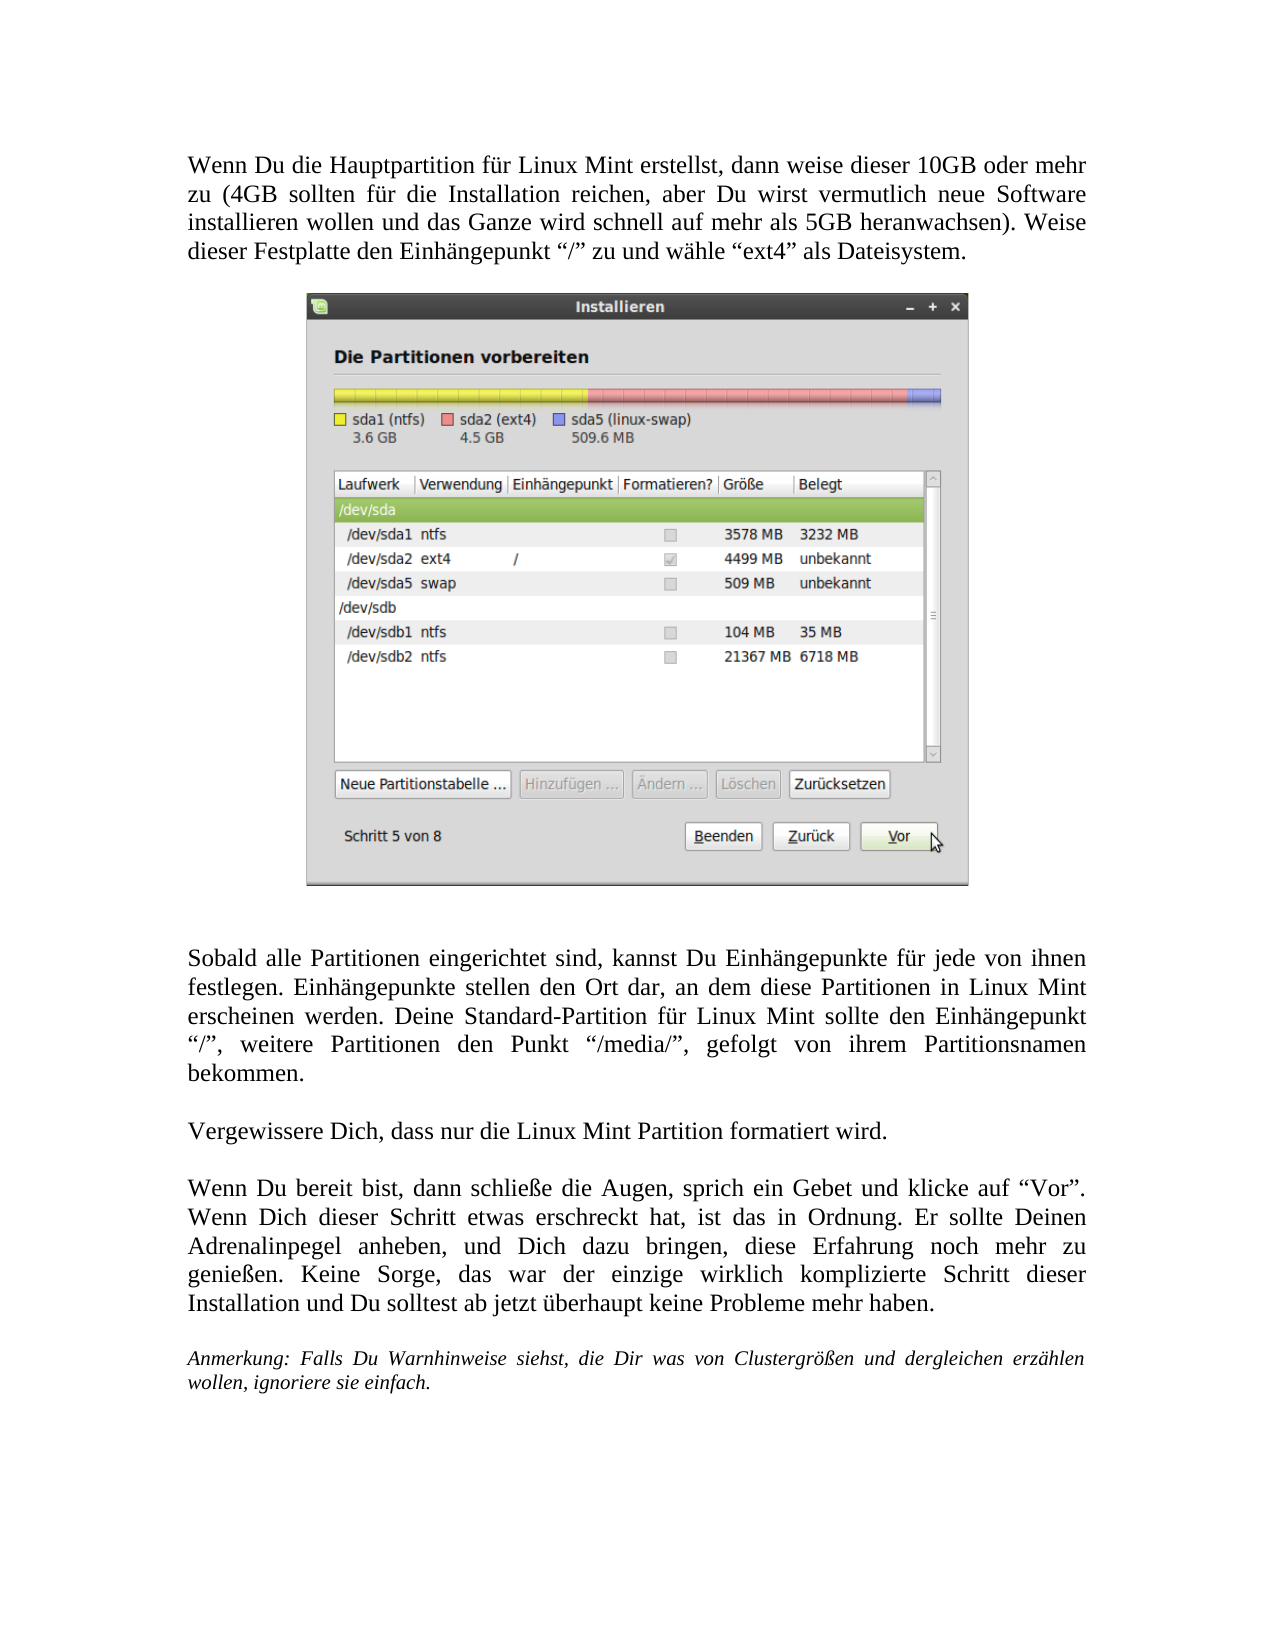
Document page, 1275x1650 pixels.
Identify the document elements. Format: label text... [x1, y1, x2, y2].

text Sobald alle Partitionen eingerichtet sind, kannst Du Einhängepunkte für jede von ihnen festlegen. Einhängepunkte stellen den Ort dar, an dem diese Partitionen in Linux Mint erscheinen werden. Deine Standard-Partition für Linux Mint sollte den Einhängepunkt “/”, weitere Partitionen den Punkt “/media/”, gefolgt von ihrem Partitionsnamen bekommen. [187, 943, 1087, 1087]
text Wenn Du die Hauptpartition für Linux Mint erstellst, dann weise dieser 10GB oder mehr zu (4GB sollten für die Installation reichen, aber Du wirst vermutlich neue Software installieren wollen und das Ganze wird schnell auf mehr als 5GB heranwachsen). Weise dieser Festplatte den Einhängepunkt “/” zu und wähle “ext4” als Dateisystem. [187, 150, 1087, 265]
text Wenn Du bereit bist, dann schließe die Augen, sprich ein Gebet und klicke auf “Vor”. Wenn Dich dieser Schritt etwas erschreckt hat, ist das in Ordnung. Er sollte Deinen Adrenalinpegel anheben, und Dich dazu bringen, diese Erfahrung noch mehr zu genießen. Keine Sorge, das war der einzige wirklich komplizierte Schritt dieser Installation und Du solltest ab jetzt überhaupt keine Probleme mehr haben. [187, 1173, 1087, 1317]
text Vergewissere Dich, dass nur die Linux Mint Partition formatiert wird. [187, 1116, 1087, 1144]
picture [306, 293, 969, 886]
text Anmerkung: Falls Du Warnhinweise siehst, die Dir was von Clustergrößen und dergleichen erzählen wollen, ignoriere sie einfach. [187, 1346, 1087, 1394]
